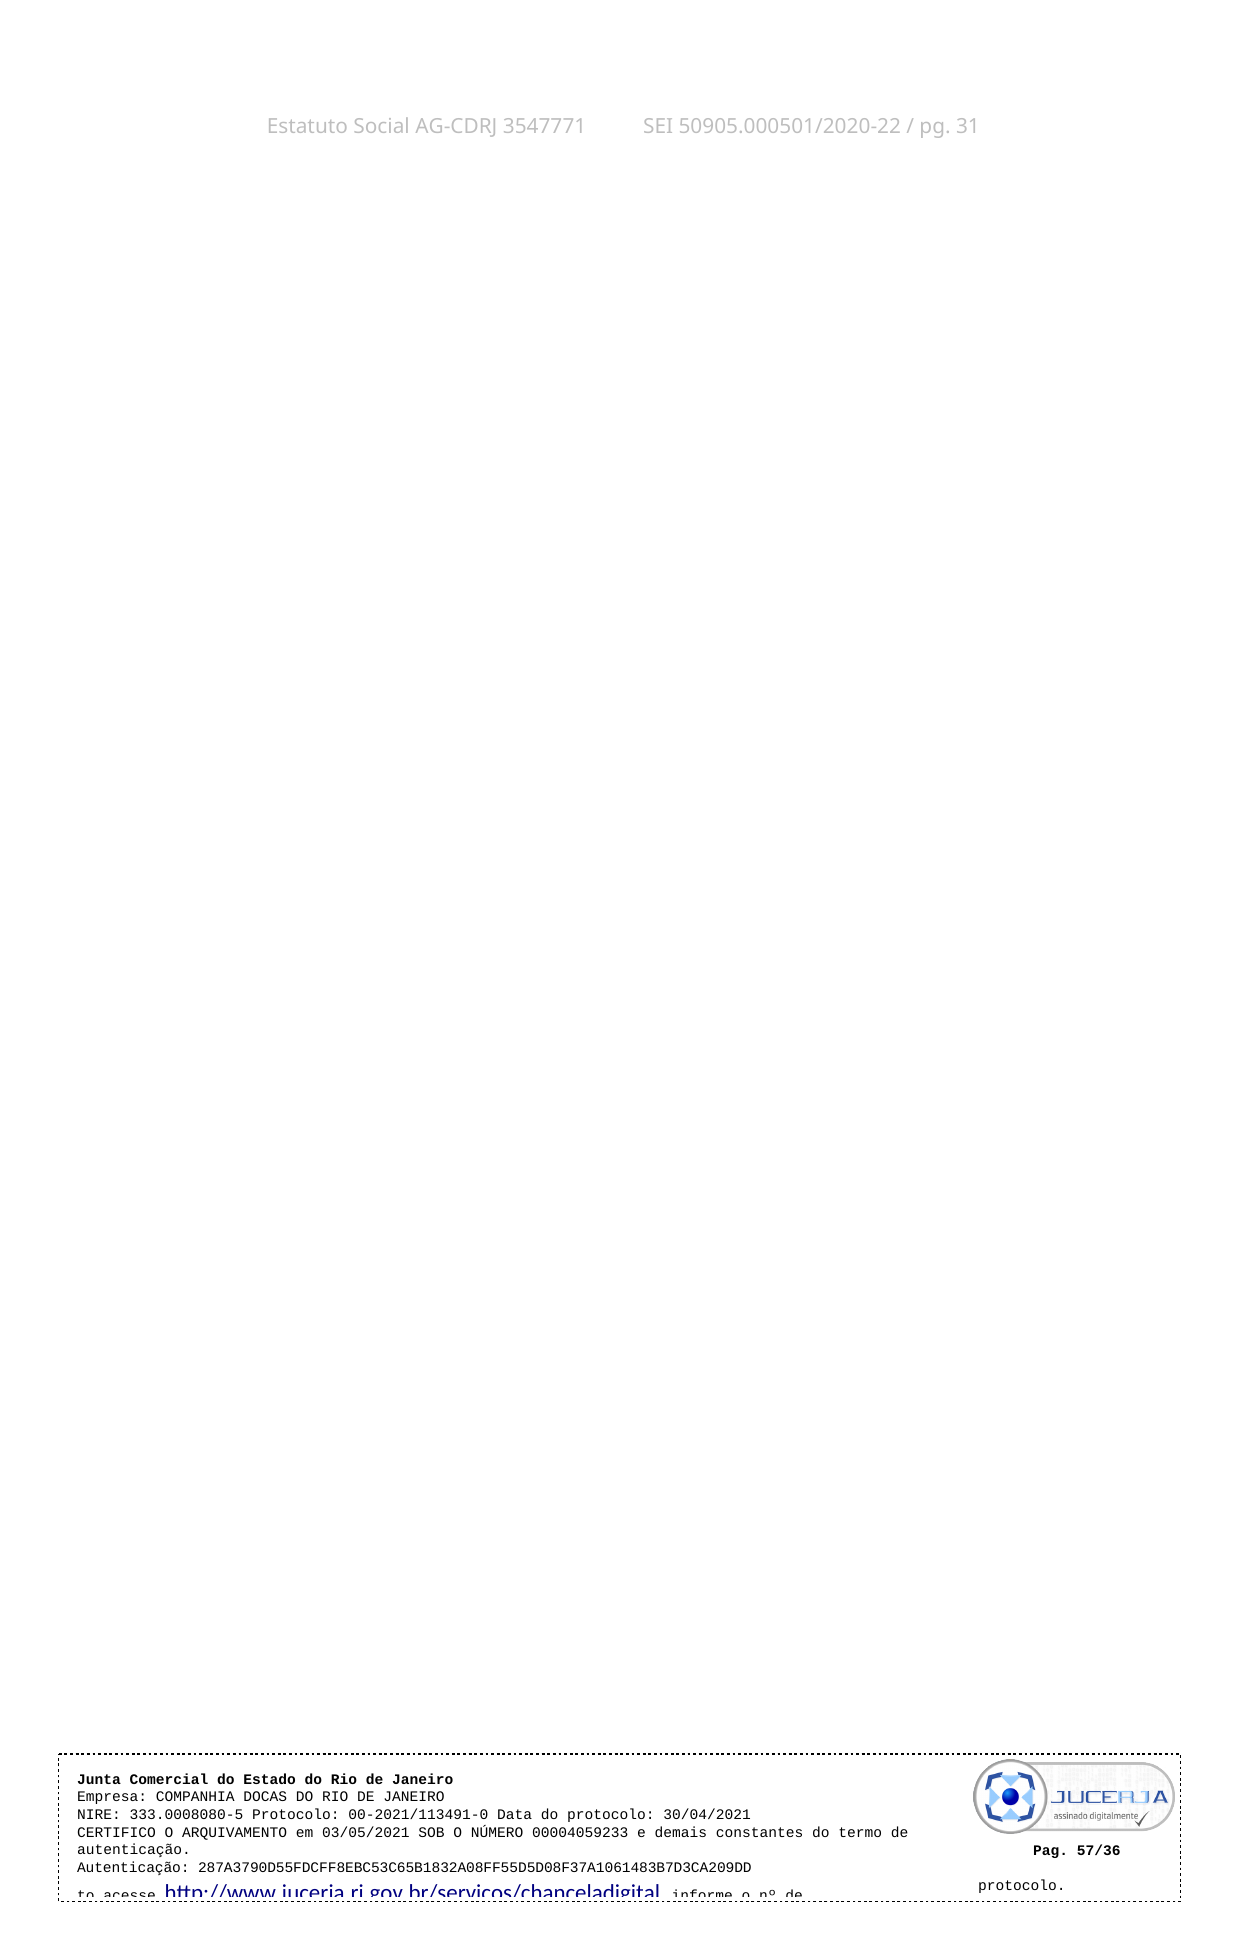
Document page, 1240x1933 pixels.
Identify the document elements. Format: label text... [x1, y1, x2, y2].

text Estatuto Social AG-CDRJ 3547771 SEI 50905.000501/2020-22 / pg. 31 [267, 112, 1179, 140]
